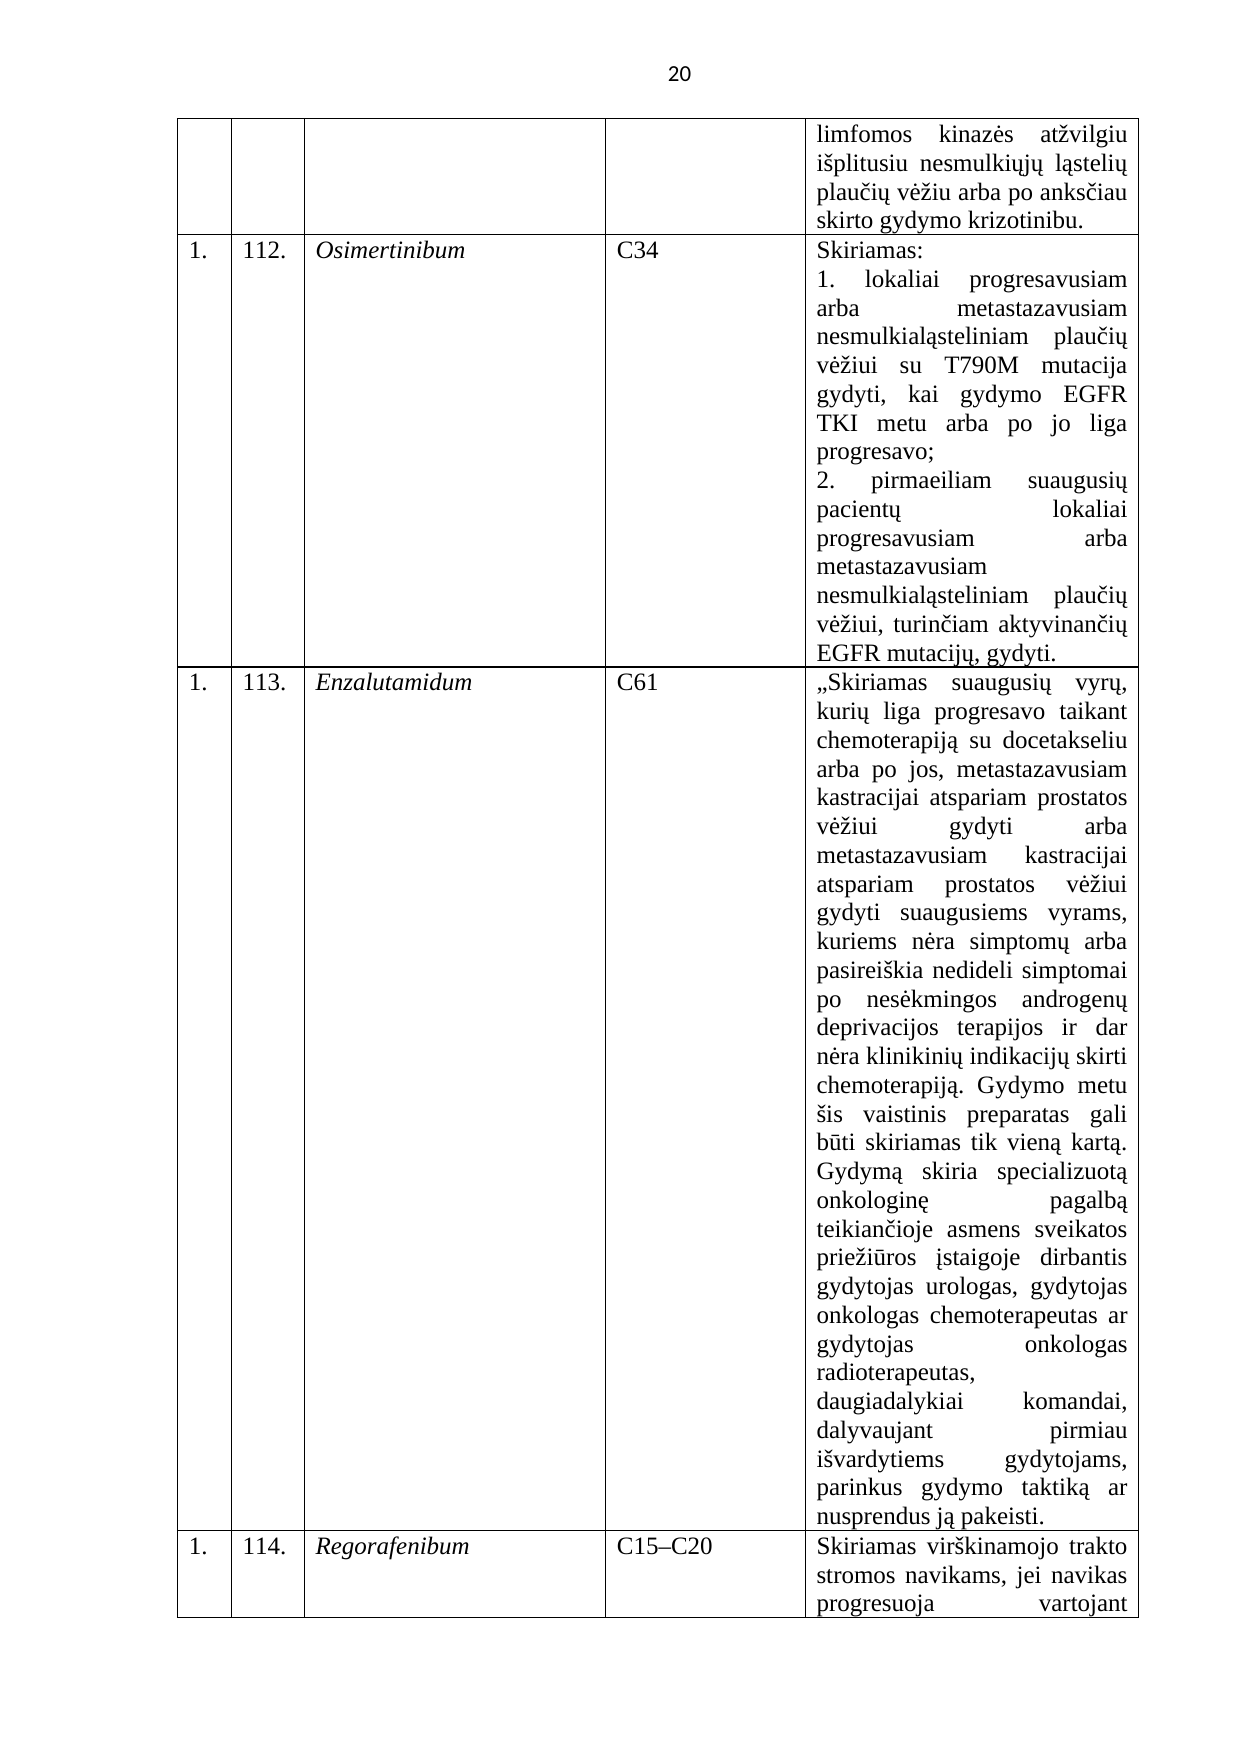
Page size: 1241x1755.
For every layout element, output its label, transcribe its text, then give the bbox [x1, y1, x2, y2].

table_cell 114. [232, 1531, 304, 1617]
table_cell Skiriamas virškinamojo trakto stromos navikams, jei navikas progresuoja vartojant [806, 1531, 1138, 1617]
table_cell 1. [178, 1531, 231, 1617]
table_cell 1. [178, 668, 231, 1530]
table_cell [305, 119, 605, 234]
table_cell C61 [606, 668, 805, 1530]
table_cell 113. [232, 668, 304, 1530]
table_cell 1. [178, 235, 231, 666]
table_cell Regorafenibum [305, 1531, 605, 1617]
table_cell C15–C20 [606, 1531, 805, 1617]
table_cell [178, 119, 231, 234]
table_cell „Skiriamas suaugusių vyrų, kurių liga progresavo taikant chemoterapiją su docetakseliu arba po jos, metastazavusiam kastracijai atspariam prostatos vėžiui gydyti arba metastazavusiam kastracijai atspariam prostatos vėžiui gydyti suaugusiems vyrams, kuriems nėra simptomų arba pasireiškia nedideli simptomai po nesėkmingos androgenų deprivacijos terapijos ir dar nėra klinikinių indikacijų skirti chemoterapiją. Gydymo metu šis vaistinis preparatas gali būti skiriamas tik vieną kartą. Gydymą skiria specializuotą onkologinę pagalbą teikiančioje asmens sveikatos priežiūros įstaigoje dirbantis gydytojas urologas, gydytojas onkologas chemoterapeutas ar gydytojas onkologas radioterapeutas, daugiadalykiai komandai, dalyvaujant pirmiau išvardytiems gydytojams, parinkus gydymo taktiką ar nusprendus ją pakeisti. [806, 668, 1138, 1530]
table_cell Skiriamas: 1. lokaliai progresavusiam arba metastazavusiam nesmulkialąsteliniam plaučių vėžiui su T790M mutacija gydyti, kai gydymo EGFR TKI metu arba po jo liga progresavo; 2. pirmaeiliam suaugusių pacientų lokaliai progresavusiam arba metastazavusiam nesmulkialąsteliniam plaučių vėžiui, turinčiam aktyvinančių EGFR mutacijų, gydyti. [806, 235, 1138, 666]
table_cell limfomos kinazės atžvilgiu išplitusiu nesmulkiųjų ląstelių plaučių vėžiu arba po anksčiau skirto gydymo krizotinibu. [806, 119, 1138, 234]
table_cell 112. [232, 235, 304, 666]
table_cell Osimertinibum [305, 235, 605, 666]
table_cell Enzalutamidum [305, 668, 605, 1530]
table_cell [232, 119, 304, 234]
table_cell [606, 119, 805, 234]
table_cell C34 [606, 235, 805, 666]
